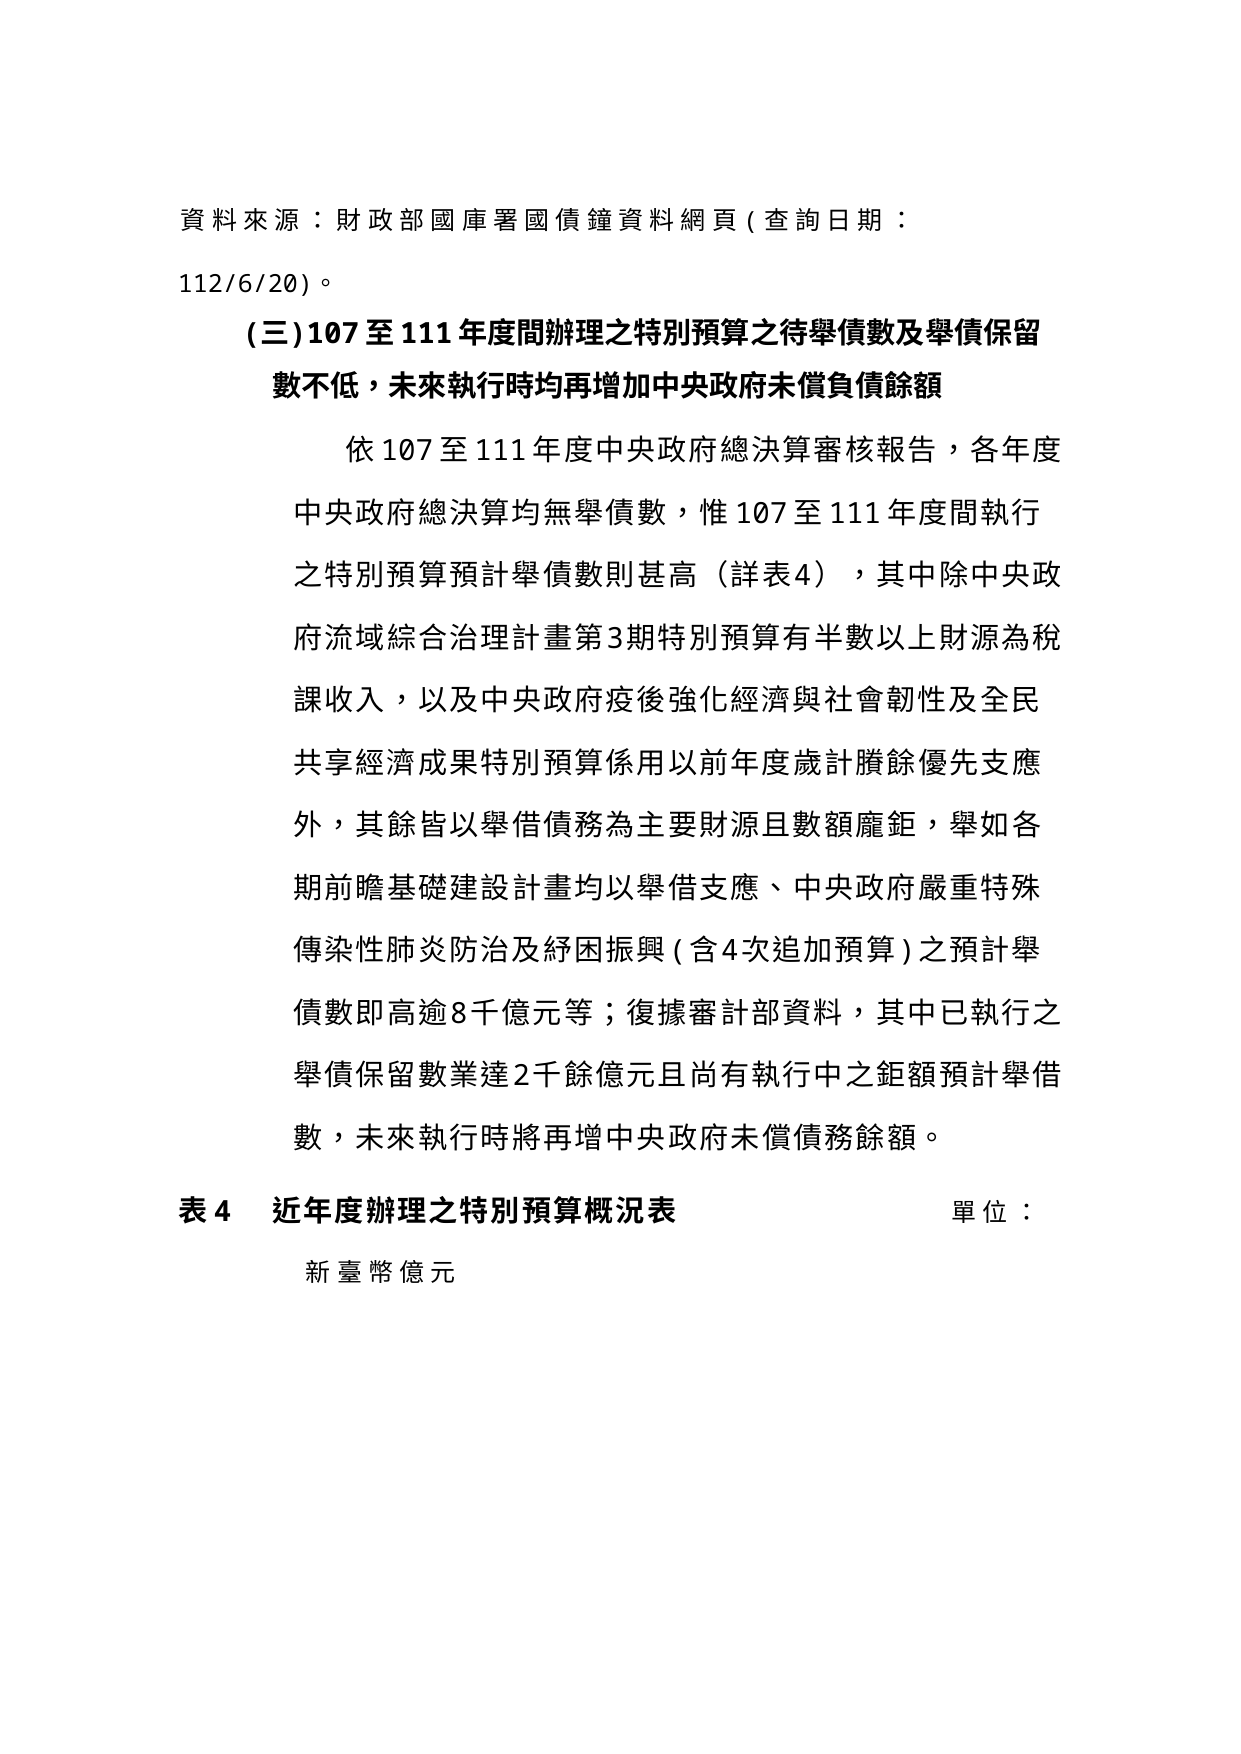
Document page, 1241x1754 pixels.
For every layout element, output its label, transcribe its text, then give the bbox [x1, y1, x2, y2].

text 表4 近年度辦理之特別預算概況表 單位：新臺幣億元 [177, 1167, 1063, 1292]
text 資料來源：財政部國庫署國債鐘資料網頁(查詢日期：112/6/20)。 [177, 177, 1063, 302]
text (三)107至111年度間辦理之特別預算之待舉債數及舉債保留數不低，未來執行時均再增加中央政府未償負債餘額 [242, 302, 1063, 406]
text 依107至111年度中央政府總決算審核報告，各年度中央政府總決算均無舉債數，惟107至111年度間執行之特別預算預計舉債數則甚高（詳表4），其中除中央政府流域綜合治理計畫第3期特別預算有半數以上財源為稅課收入，以及中央政府疫後強化經濟與社會韌性及全民共享經濟成果特別預算係用以前年度歲計賸餘優先支應外，其餘皆以舉借債務為主要財源且數額龐鉅，舉如各期前瞻基礎建設計畫均以舉借支應、中央政府嚴重特殊傳染性肺炎防治及紓困振興(含4次追加預算)之預計舉債數即高逾8千億元等；復據審計部資料，其中已執行之舉債保留數業達2千餘億元且尚有執行中之鉅額預計舉借數，未來執行時將再增中央政府未償債務餘額。 [282, 406, 1063, 1156]
